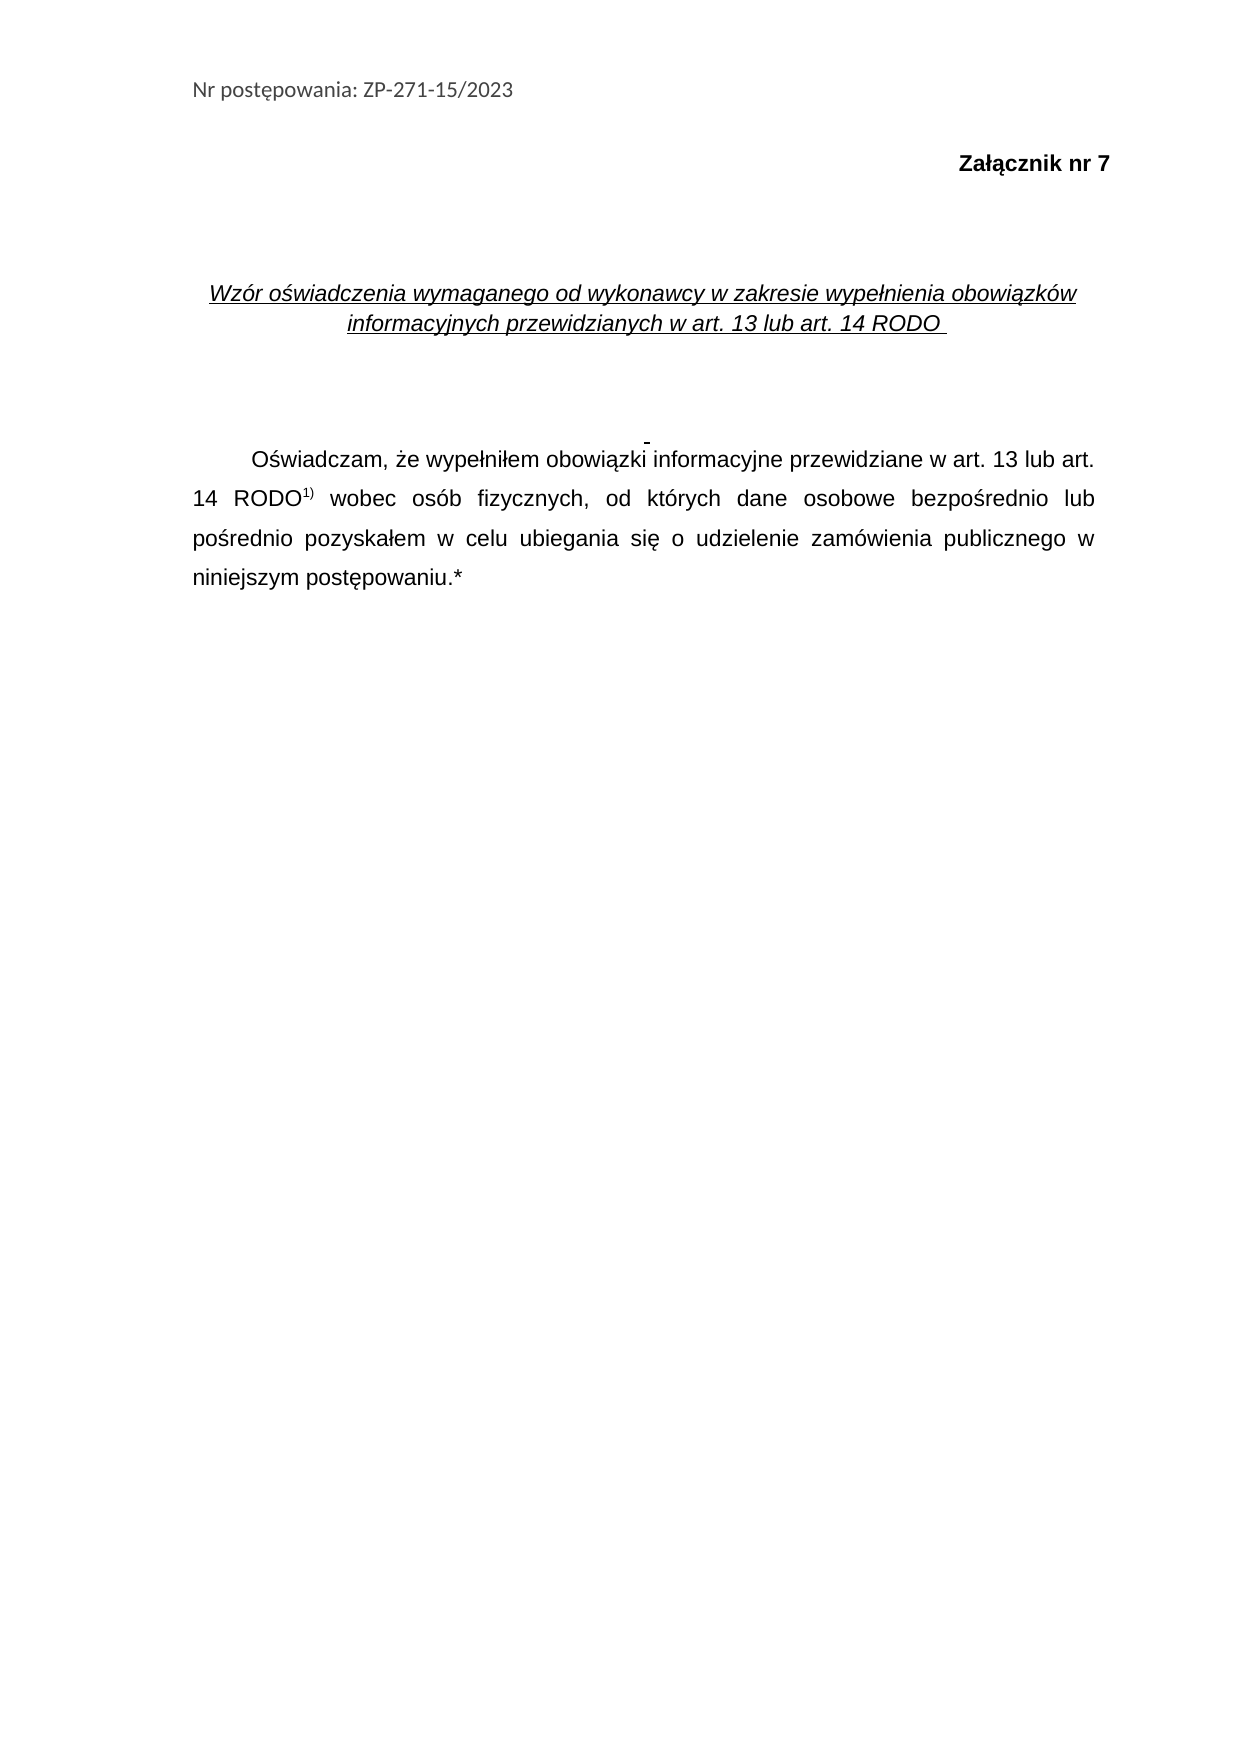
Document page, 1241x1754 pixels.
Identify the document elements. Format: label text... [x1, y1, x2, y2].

text Oświadczam, że wypełniłem obowiązki informacyjne przewidziane w art. 13 lub art. 14 RODO1) wobec osób fizycznych, od których dane osobowe bezpośrednio lub pośrednio pozyskałem w celu ubiegania się o udzielenie zamówienia publicznego w niniejszym postępowaniu.* [192, 446, 1095, 591]
text Załącznik nr 7 [192, 150, 1110, 176]
text Wzór oświadczenia wymaganego od wykonawcy w zakresie wypełnienia obowiązków informacyjnych przewidzianych w art. 13 lub art. 14 RODO [192, 280, 1095, 337]
